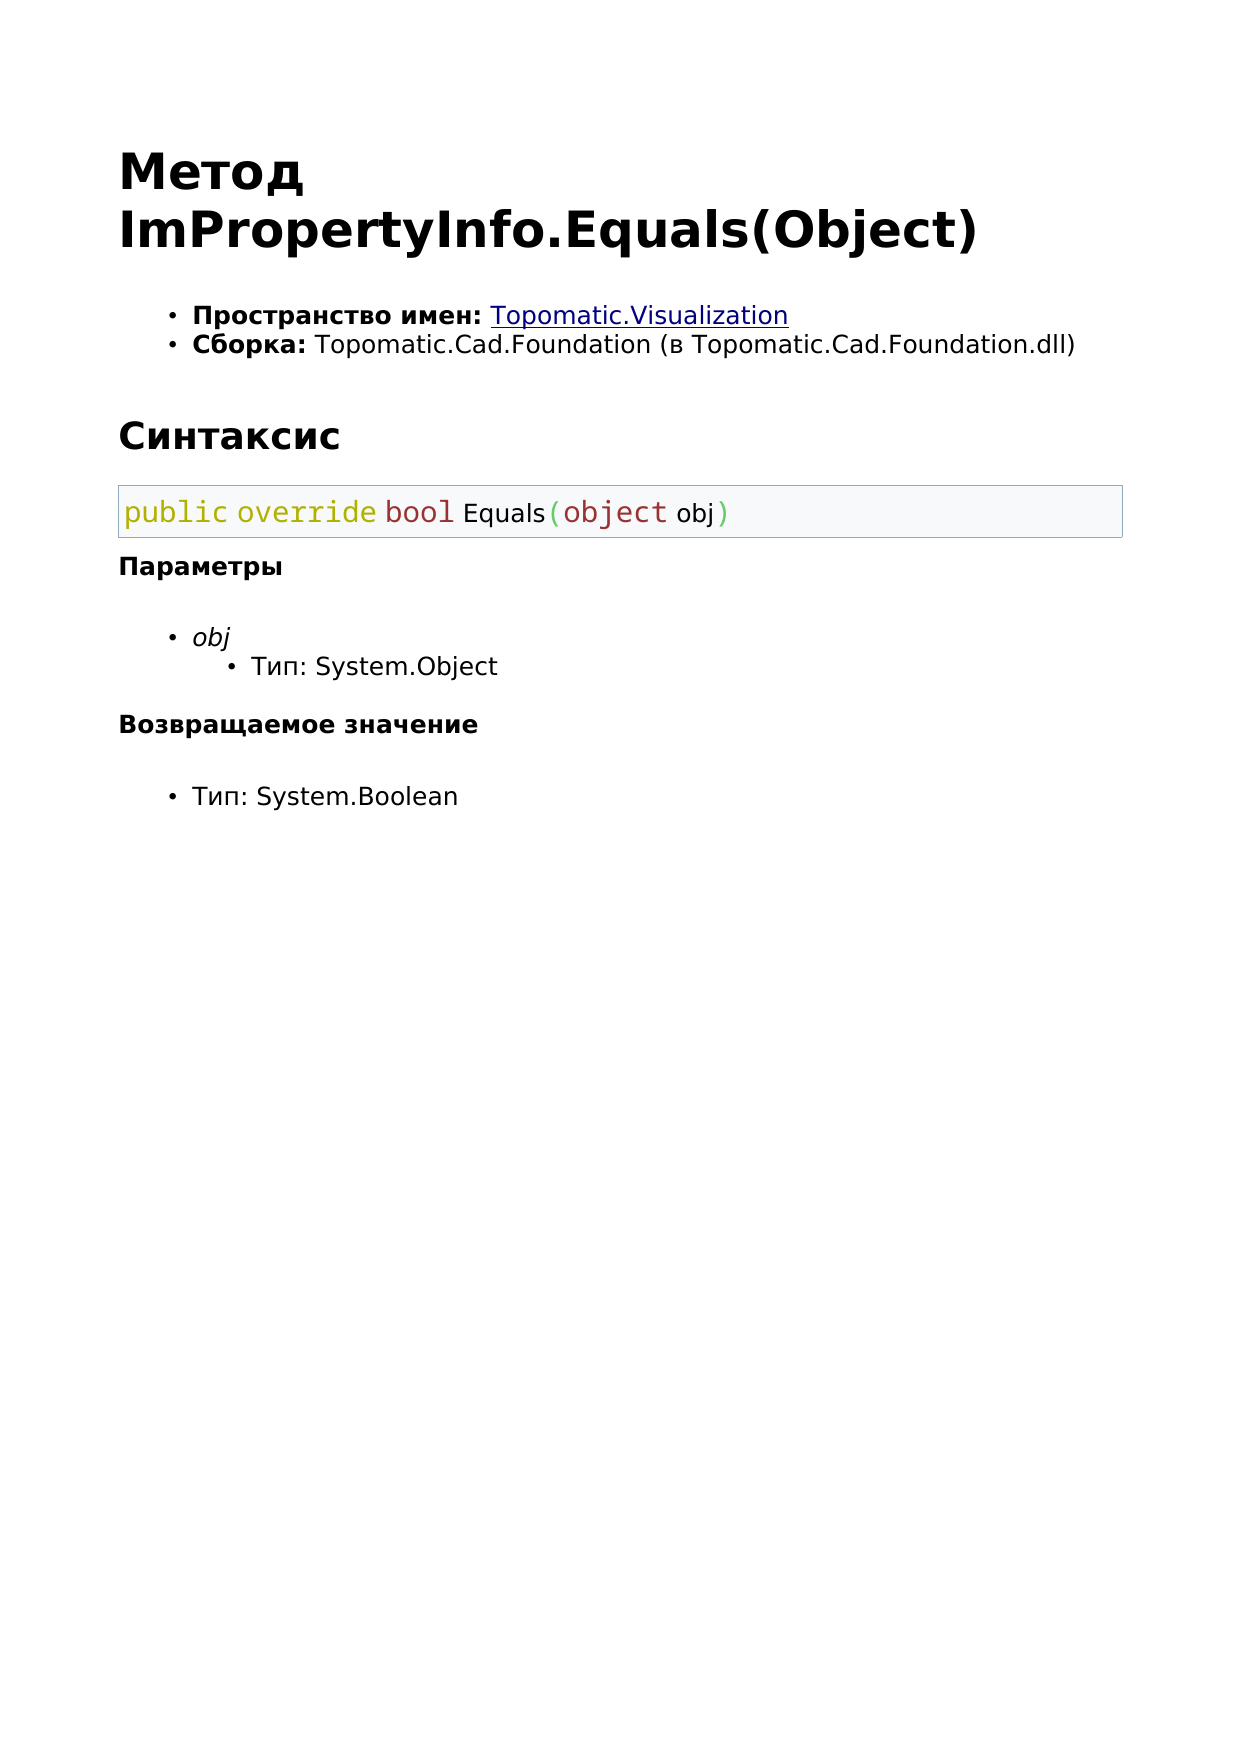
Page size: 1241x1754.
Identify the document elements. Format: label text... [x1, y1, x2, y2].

table_header public override bool Equals(object obj) [119, 486, 1122, 537]
list obj [177, 623, 1122, 652]
subtitle Метод ImPropertyInfo.Equals(Object) [118, 143, 1122, 259]
list Тип: System.Object [236, 652, 1122, 681]
list Пространство имен: Topomatic.Visualization [177, 302, 1122, 331]
text Параметры [118, 552, 1122, 581]
list Сборка: Topomatic.Cad.Foundation (в Topomatic.Cad.Foundation.dll) [177, 331, 1122, 360]
list Тип: System.Boolean [177, 782, 1122, 811]
text Возвращаемое значение [118, 711, 1122, 740]
subtitle Синтаксис [118, 414, 1122, 458]
